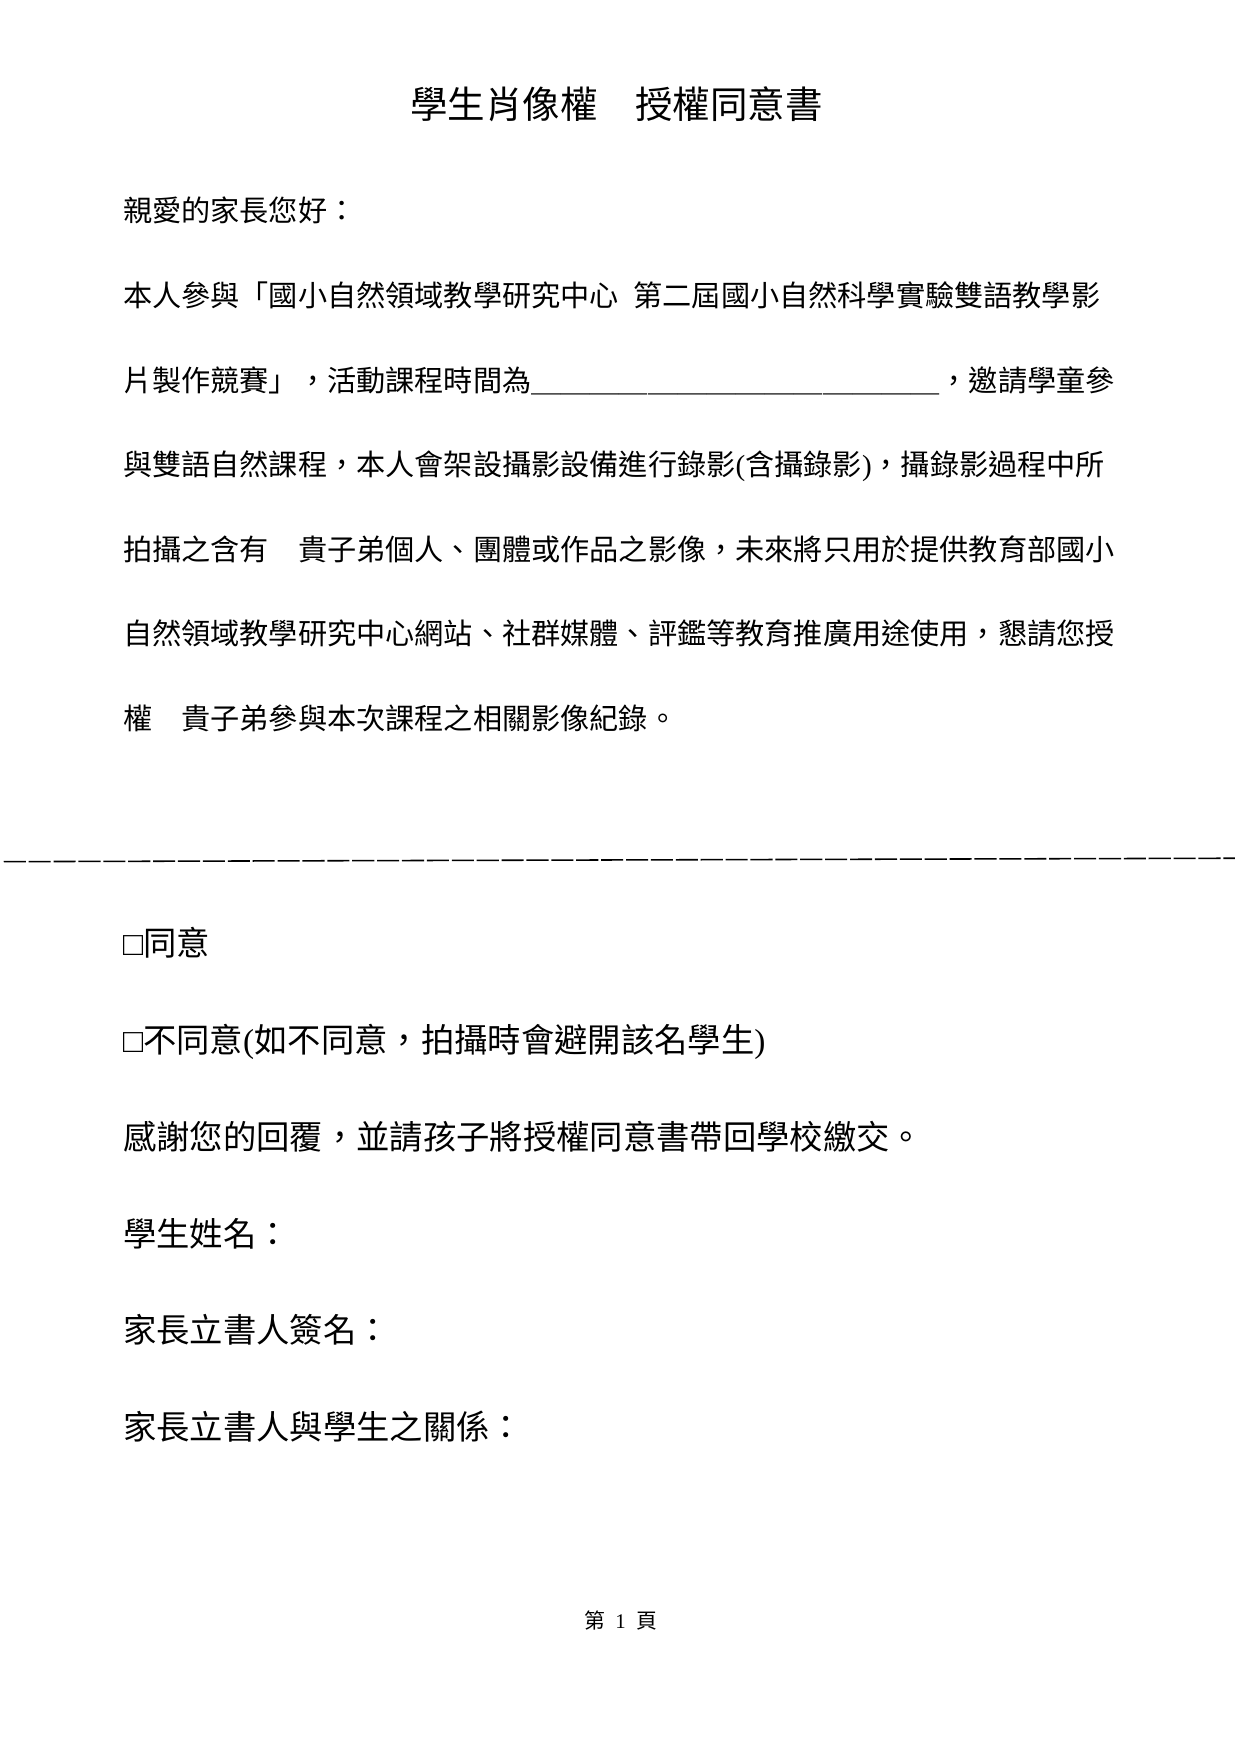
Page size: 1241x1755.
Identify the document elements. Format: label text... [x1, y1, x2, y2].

text □不同意(如不同意，拍攝時會避開該名學生) [123, 1013, 1128, 1062]
subtitle 學生肖像權 授權同意書 [112, 75, 1120, 129]
text 親愛的家長您好： [123, 188, 1128, 230]
text 家長立書人與學生之關係： [123, 1401, 1128, 1449]
text 家長立書人簽名： [123, 1304, 1128, 1352]
text 本人參與「國小自然領域教學研究中心 第二屆國小自然科學實驗雙語教學影片製作競賽」，活動課程時間為＿＿＿＿＿＿＿＿＿＿＿＿＿＿，邀請學童參與雙語自然課程，本人會架設攝影設備進行錄影(含攝錄影)，攝錄影過程中所拍攝之含有 貴子弟個人、團體或作品之影像，未來將只用於提供教育部國小自然領域教學研究中心網站、社群媒體、評鑑等教育推廣用途使用，懇請您授權 貴子弟參與本次課程之相關影像紀錄。 [123, 273, 1128, 738]
text □同意 [123, 916, 1128, 965]
text 感謝您的回覆，並請孩子將授權同意書帶回學校繳交。 [123, 1111, 1128, 1159]
text 學生姓名： [123, 1207, 1128, 1256]
